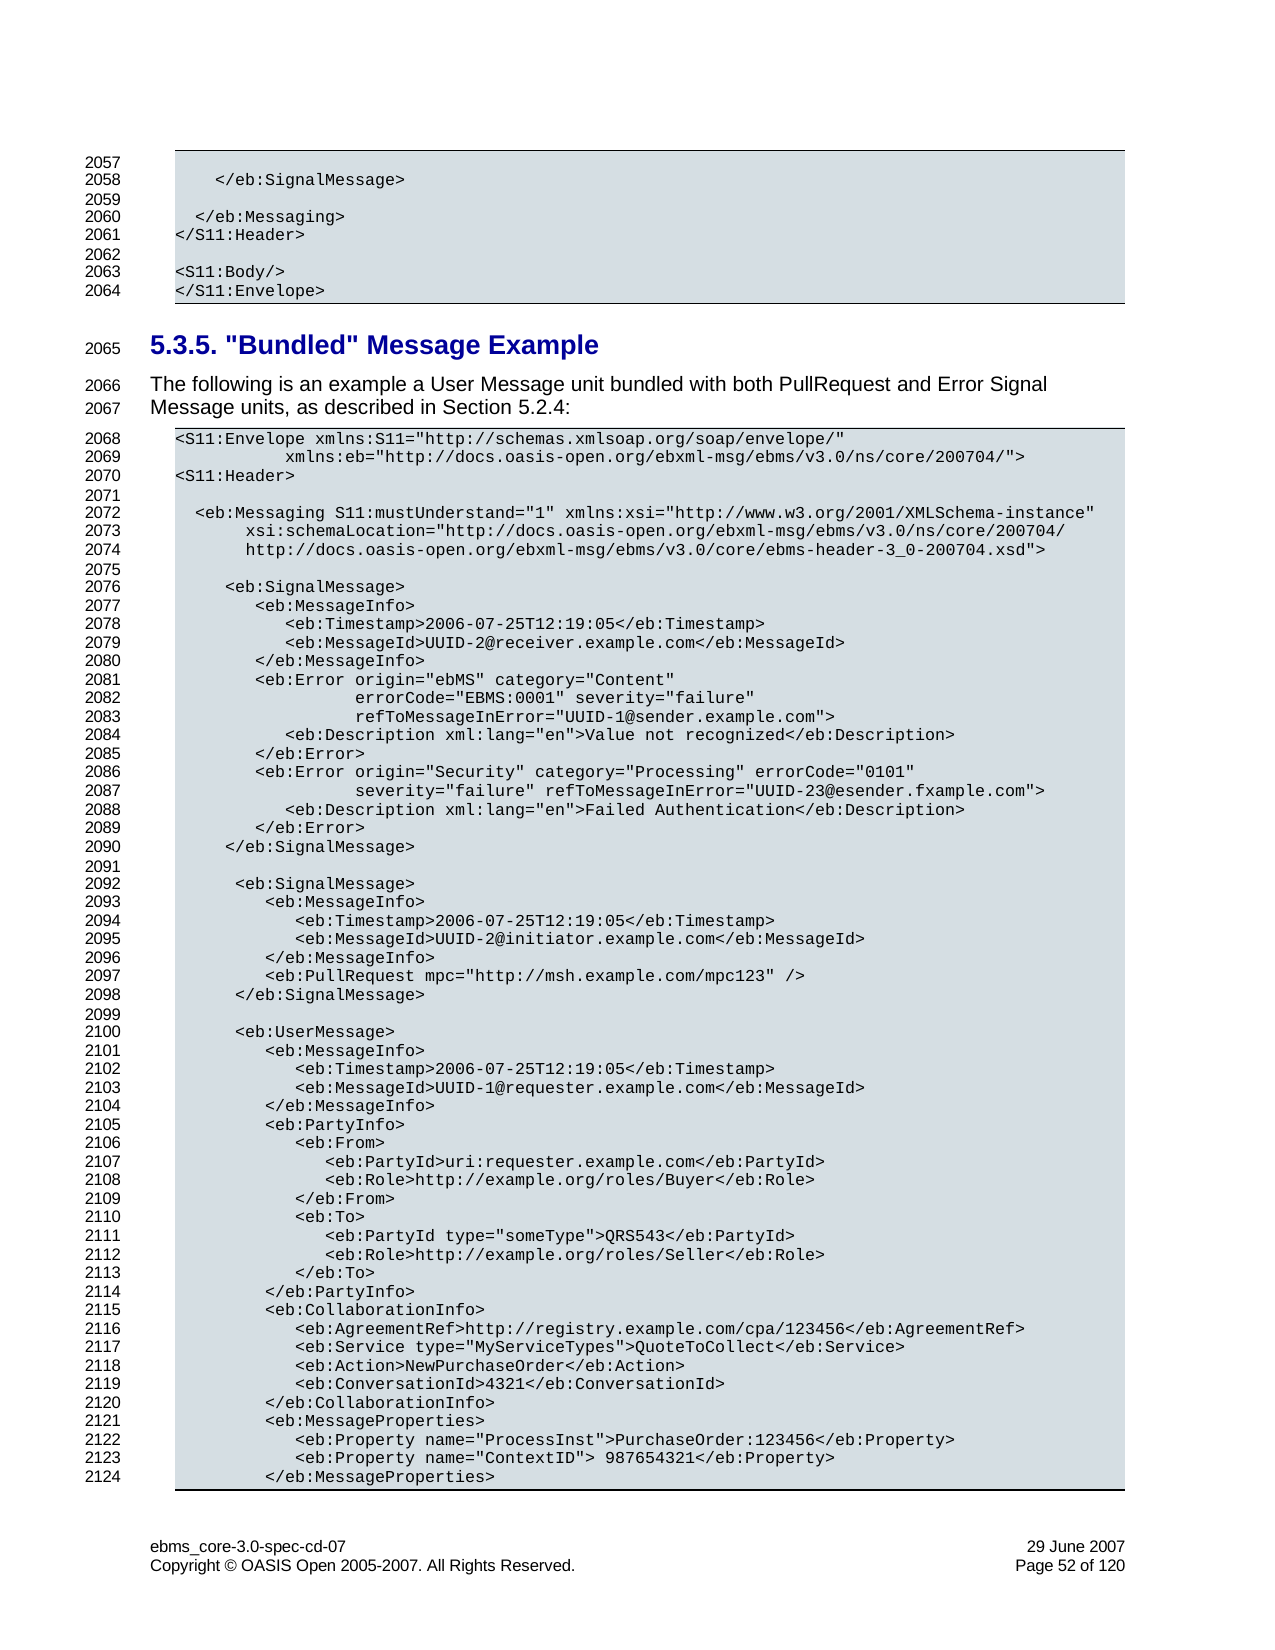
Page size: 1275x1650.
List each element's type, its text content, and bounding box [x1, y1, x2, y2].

text The following is an example a User Message unit bundled with both PullRequest and Error Signal Message units, as described in Section 5.2.4: [150, 372, 1125, 419]
list </S11:Header> [175, 224, 1125, 243]
list <eb:UserMessage> [175, 1021, 1125, 1039]
list <S11:Header> [175, 464, 1125, 483]
list xsi:schemaLocation="http://docs.oasis-open.org/ebxml-msg/ebms/v3.0/ns/core/200704/ [175, 520, 1125, 539]
list </eb:Error> [175, 817, 1125, 835]
list <eb:PartyId type="someType">QRS543</eb:PartyId> [175, 1225, 1125, 1243]
list </eb:From> [175, 1188, 1125, 1206]
list <eb:ConversationId>4321</eb:ConversationId> [175, 1373, 1125, 1392]
list errorCode="EBMS:0001" severity="failure" [175, 687, 1125, 706]
list xmlns:eb="http://docs.oasis-open.org/ebxml-msg/ebms/v3.0/ns/core/200704/"> [175, 446, 1125, 464]
list <eb:Messaging S11:mustUnderstand="1" xmlns:xsi="http://www.w3.org/2001/XMLSchema-instance" [175, 502, 1125, 520]
list <eb:Timestamp>2006-07-25T12:19:05</eb:Timestamp> [175, 613, 1125, 631]
list </eb:SignalMessage> [175, 168, 1125, 187]
list <S11:Body/> [175, 261, 1125, 280]
subtitle "Bundled" Message Example [150, 329, 1125, 359]
list <eb:MessageInfo> [175, 891, 1125, 909]
list </eb:CollaborationInfo> [175, 1392, 1125, 1410]
list <S11:Envelope xmlns:S11="http://schemas.xmlsoap.org/soap/envelope/" [175, 429, 1125, 446]
list <eb:From> [175, 1132, 1125, 1151]
list </eb:MessageInfo> [175, 947, 1125, 965]
list <eb:Error origin="Security" category="Processing" errorCode="0101" [175, 761, 1125, 780]
list </eb:Error> [175, 743, 1125, 761]
list <eb:Error origin="ebMS" category="Content" [175, 668, 1125, 687]
list </eb:To> [175, 1262, 1125, 1280]
list <eb:PartyInfo> [175, 1113, 1125, 1132]
list </S11:Envelope> [175, 280, 1125, 303]
list <eb:Property name="ProcessInst">PurchaseOrder:123456</eb:Property> [175, 1429, 1125, 1447]
list refToMessageInError="UUID-1@sender.example.com"> [175, 706, 1125, 724]
list </eb:MessageProperties> [175, 1466, 1125, 1489]
list <eb:Service type="MyServiceTypes">QuoteToCollect</eb:Service> [175, 1336, 1125, 1354]
list <eb:MessageId>UUID-2@initiator.example.com</eb:MessageId> [175, 928, 1125, 947]
list <eb:MessageId>UUID-1@requester.example.com</eb:MessageId> [175, 1076, 1125, 1095]
list <eb:SignalMessage> [175, 576, 1125, 594]
list </eb:Messaging> [175, 206, 1125, 224]
list </eb:MessageInfo> [175, 650, 1125, 668]
list http://docs.oasis-open.org/ebxml-msg/ebms/v3.0/core/ebms-header-3_0-200704.xsd"> [175, 539, 1125, 557]
list <eb:Action>NewPurchaseOrder</eb:Action> [175, 1354, 1125, 1373]
list </eb:SignalMessage> [175, 984, 1125, 1002]
list <eb:AgreementRef>http://registry.example.com/cpa/123456</eb:AgreementRef> [175, 1317, 1125, 1336]
list <eb:PullRequest mpc="http://msh.example.com/mpc123" /> [175, 965, 1125, 984]
list <eb:SignalMessage> [175, 872, 1125, 891]
list <eb:PartyId>uri:requester.example.com</eb:PartyId> [175, 1151, 1125, 1169]
list <eb:CollaborationInfo> [175, 1299, 1125, 1317]
list <eb:MessageId>UUID-2@receiver.example.com</eb:MessageId> [175, 631, 1125, 650]
list </eb:MessageInfo> [175, 1095, 1125, 1113]
list </eb:SignalMessage> [175, 835, 1125, 854]
list <eb:Role>http://example.org/roles/Seller</eb:Role> [175, 1243, 1125, 1262]
list <eb:Timestamp>2006-07-25T12:19:05</eb:Timestamp> [175, 1058, 1125, 1076]
list <eb:Description xml:lang="en">Failed Authentication</eb:Description> [175, 798, 1125, 817]
list <eb:Timestamp>2006-07-25T12:19:05</eb:Timestamp> [175, 909, 1125, 928]
list severity="failure" refToMessageInError="UUID-23@esender.fxample.com"> [175, 780, 1125, 798]
list <eb:To> [175, 1206, 1125, 1225]
list <eb:Property name="ContextID"> 987654321</eb:Property> [175, 1447, 1125, 1466]
list <eb:Description xml:lang="en">Value not recognized</eb:Description> [175, 724, 1125, 743]
list <eb:MessageProperties> [175, 1410, 1125, 1429]
list </eb:PartyInfo> [175, 1280, 1125, 1299]
list <eb:Role>http://example.org/roles/Buyer</eb:Role> [175, 1169, 1125, 1188]
list <eb:MessageInfo> [175, 1039, 1125, 1058]
list <eb:MessageInfo> [175, 594, 1125, 613]
